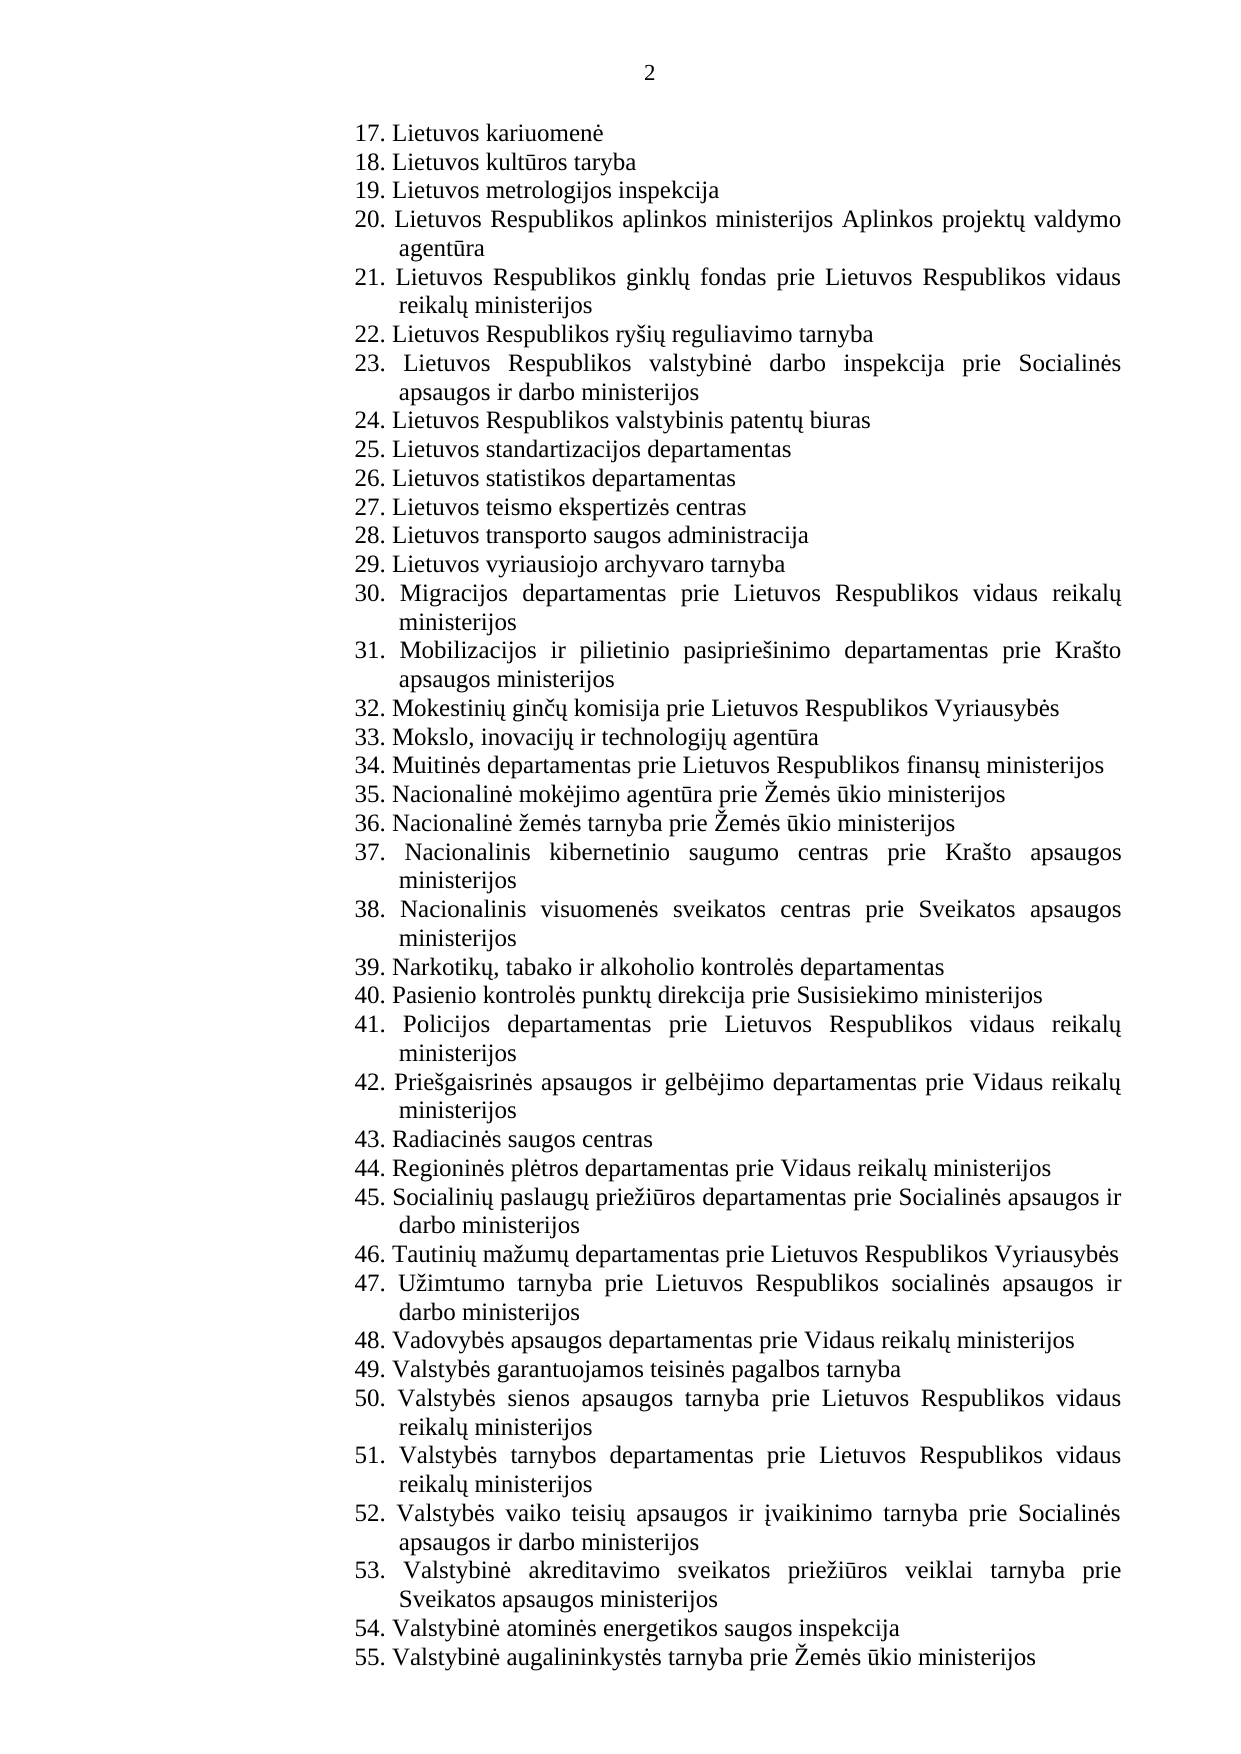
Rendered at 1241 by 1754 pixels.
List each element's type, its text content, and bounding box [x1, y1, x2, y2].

text 19. Lietuvos metrologijos inspekcija [354, 176, 1122, 204]
text 17. Lietuvos kariuomenė [354, 118, 1122, 147]
text 22. Lietuvos Respublikos ryšių reguliavimo tarnyba [354, 319, 1122, 348]
text 38. Nacionalinis visuomenės sveikatos centras prie Sveikatos apsaugos ministerijos [354, 894, 1122, 952]
text 47. Užimtumo tarnyba prie Lietuvos Respublikos socialinės apsaugos ir darbo ministerijos [354, 1268, 1122, 1326]
text 52. Valstybės vaiko teisių apsaugos ir įvaikinimo tarnyba prie Socialinės apsaugos ir darbo ministerijos [354, 1498, 1122, 1556]
text 55. Valstybinė augalininkystės tarnyba prie Žemės ūkio ministerijos [354, 1642, 1122, 1671]
text 37. Nacionalinis kibernetinio saugumo centras prie Krašto apsaugos ministerijos [354, 837, 1122, 894]
text 25. Lietuvos standartizacijos departamentas [354, 434, 1122, 463]
text 40. Pasienio kontrolės punktų direkcija prie Susisiekimo ministerijos [354, 981, 1122, 1009]
text 27. Lietuvos teismo ekspertizės centras [354, 492, 1122, 521]
text 33. Mokslo, inovacijų ir technologijų agentūra [354, 722, 1122, 751]
text 35. Nacionalinė mokėjimo agentūra prie Žemės ūkio ministerijos [354, 779, 1122, 808]
text 41. Policijos departamentas prie Lietuvos Respublikos vidaus reikalų ministerijos [354, 1009, 1122, 1067]
text 50. Valstybės sienos apsaugos tarnyba prie Lietuvos Respublikos vidaus reikalų ministerijos [354, 1383, 1122, 1441]
text 45. Socialinių paslaugų priežiūros departamentas prie Socialinės apsaugos ir darbo ministerijos [354, 1182, 1122, 1239]
text 32. Mokestinių ginčų komisija prie Lietuvos Respublikos Vyriausybės [354, 693, 1122, 722]
text 48. Vadovybės apsaugos departamentas prie Vidaus reikalų ministerijos [354, 1326, 1122, 1354]
text 30. Migracijos departamentas prie Lietuvos Respublikos vidaus reikalų ministerijos [354, 578, 1122, 636]
text 34. Muitinės departamentas prie Lietuvos Respublikos finansų ministerijos [354, 751, 1122, 779]
text 20. Lietuvos Respublikos aplinkos ministerijos Aplinkos projektų valdymo agentūra [354, 204, 1122, 262]
text 24. Lietuvos Respublikos valstybinis patentų biuras [354, 406, 1122, 434]
text 54. Valstybinė atominės energetikos saugos inspekcija [354, 1613, 1122, 1642]
text 31. Mobilizacijos ir pilietinio pasipriešinimo departamentas prie Krašto apsaugos ministerijos [354, 636, 1122, 693]
text 44. Regioninės plėtros departamentas prie Vidaus reikalų ministerijos [354, 1153, 1122, 1182]
text 53. Valstybinė akreditavimo sveikatos priežiūros veiklai tarnyba prie Sveikatos apsaugos ministerijos [354, 1556, 1122, 1613]
text 46. Tautinių mažumų departamentas prie Lietuvos Respublikos Vyriausybės [354, 1239, 1122, 1268]
text 42. Priešgaisrinės apsaugos ir gelbėjimo departamentas prie Vidaus reikalų ministerijos [354, 1067, 1122, 1124]
text 43. Radiacinės saugos centras [354, 1124, 1122, 1153]
text 29. Lietuvos vyriausiojo archyvaro tarnyba [354, 549, 1122, 578]
text 26. Lietuvos statistikos departamentas [354, 463, 1122, 492]
text 51. Valstybės tarnybos departamentas prie Lietuvos Respublikos vidaus reikalų ministerijos [354, 1441, 1122, 1498]
text 18. Lietuvos kultūros taryba [354, 147, 1122, 176]
text 21. Lietuvos Respublikos ginklų fondas prie Lietuvos Respublikos vidaus reikalų ministerijos [354, 262, 1122, 319]
text 39. Narkotikų, tabako ir alkoholio kontrolės departamentas [354, 952, 1122, 981]
text 28. Lietuvos transporto saugos administracija [354, 521, 1122, 549]
text 36. Nacionalinė žemės tarnyba prie Žemės ūkio ministerijos [354, 808, 1122, 837]
text 23. Lietuvos Respublikos valstybinė darbo inspekcija prie Socialinės apsaugos ir darbo ministerijos [354, 348, 1122, 406]
text 49. Valstybės garantuojamos teisinės pagalbos tarnyba [354, 1354, 1122, 1383]
